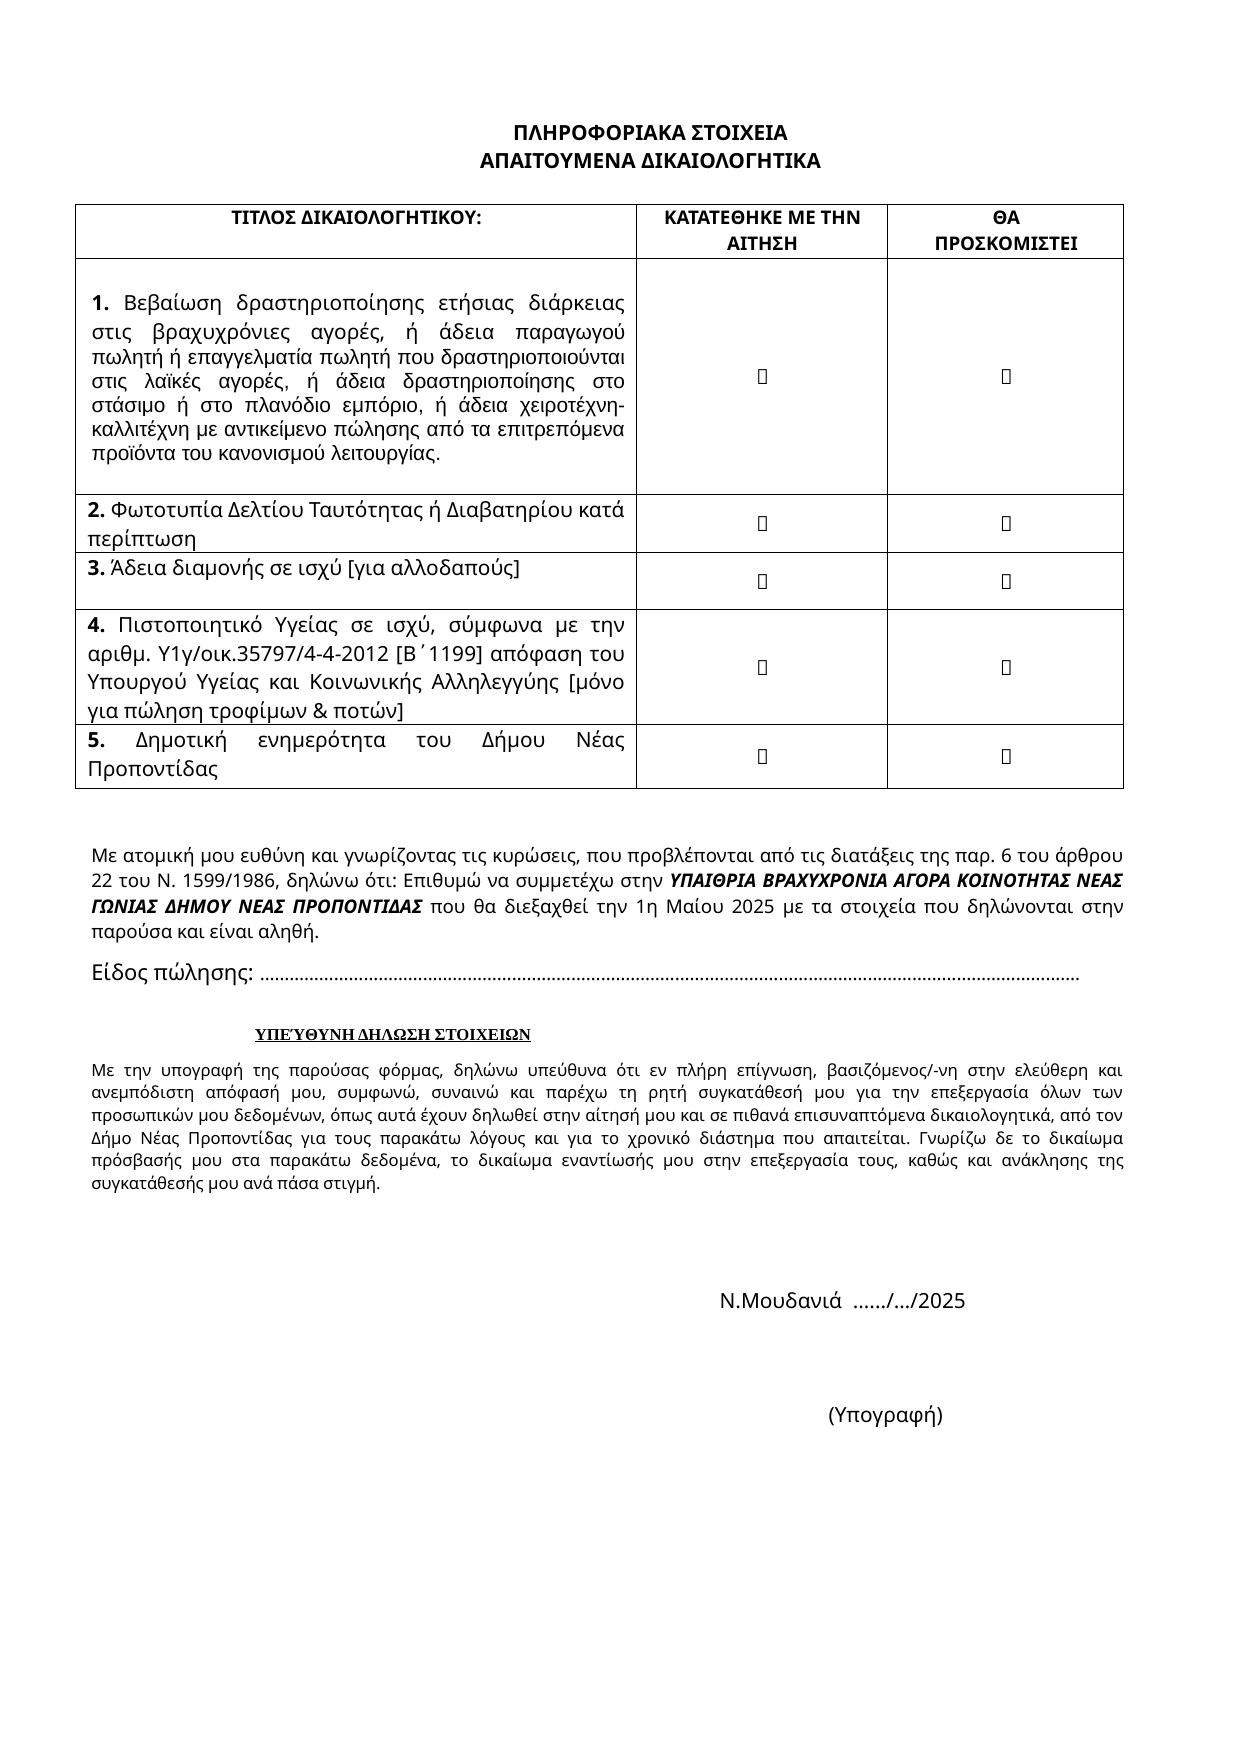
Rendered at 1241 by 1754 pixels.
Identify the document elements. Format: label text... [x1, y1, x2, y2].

table_cell  [637, 553, 887, 609]
text ΥΠΕΎΘΥΝΗ ΔΗΛΩΣΗ ΣΤΟΙΧΕΙΩΝ [254, 1024, 1121, 1043]
table_header ΘΑ ΠΡΟΣΚΟΜΙΣΤΕΙ [888, 205, 1123, 258]
table_cell  [637, 610, 887, 724]
table_cell  [637, 259, 887, 494]
table_header ΚΑΤΑΤΕΘΗΚΕ ΜΕ ΤΗΝ ΑΙΤΗΣΗ [637, 205, 887, 258]
table_cell 5. Δημοτική ενημερότητα του Δήμου Νέας Προποντίδας [76, 725, 636, 787]
table_cell  [888, 610, 1123, 724]
table_cell 1. Βεβαίωση δραστηριοποίησης ετήσιας διάρκειας στις βραχυχρόνιες αγορές, ή άδεια παραγωγού πωλητή ή επαγγελματία πωλητή που δραστηριοποιούνται στις λαϊκές αγορές, ή άδεια δραστηριοποίησης στο στάσιμο ή στο πλανόδιο εμπόριο, ή άδεια χειροτέχνη-καλλιτέχνη με αντικείμενο πώλησης από τα επιτρεπόμενα προϊόντα του κανονισμού λειτουργίας. [76, 259, 636, 494]
table_cell  [637, 495, 887, 552]
table_cell  [888, 495, 1123, 552]
text (Υπογραφή) [704, 1400, 1121, 1428]
table_cell 2. Φωτοτυπία Δελτίου Ταυτότητας ή Διαβατηρίου κατά περίπτωση [76, 495, 636, 552]
text ΠΛΗΡΟΦΟΡΙΑΚΑ ΣΤΟΙΧΕΙΑ [179, 118, 1121, 147]
table_cell 3. Άδεια διαμονής σε ισχύ [για αλλοδαπούς] [76, 553, 636, 609]
text Με ατομική μου ευθύνη και γνωρίζοντας τις κυρώσεις, που προβλέπονται από τις διατάξεις της παρ. 6 του άρθρου 22 του Ν. 1599/1986, δηλώνω ότι: Επιθυμώ να συμμετέχω στην ΥΠΑΙΘΡΙΑ ΒΡΑΧΥΧΡΟΝΙΑ ΑΓΟΡΑ ΚΟΙΝΟΤΗΤΑΣ ΝΕΑΣ ΓΩΝΙΑΣ ΔΗΜΟΥ ΝΕΑΣ ΠΡΟΠΟΝΤΙΔΑΣ που θα διεξαχθεί την 1η Μαίου 2025 με τα στοιχεία που δηλώνονται στην παρούσα και είναι αληθή. [91, 842, 1125, 944]
text Ν.Μουδανιά ....../…/2025 [179, 1286, 1121, 1315]
table_cell  [888, 553, 1123, 609]
table_header ΤΙΤΛΟΣ ΔΙΚΑΙΟΛΟΓΗΤΙΚΟΥ: [76, 205, 636, 258]
text Με την υπογραφή της παρούσας φόρμας, δηλώνω υπεύθυνα ότι εν πλήρη επίγνωση, βασιζόμενος/-νη στην ελεύθερη και ανεμπόδιστη απόφασή μου, συμφωνώ, συναινώ και παρέχω τη ρητή συγκατάθεσή μου για την επεξεργασία όλων των προσωπικών μου δεδομένων, όπως αυτά έχουν δηλωθεί στην αίτησή μου και σε πιθανά επισυναπτόμενα δικαιολογητικά, από τον Δήμο Νέας Προποντίδας για τους παρακάτω λόγους και για το χρονικό διάστημα που απαιτείται. Γνωρίζω δε το δικαίωμα πρόσβασής μου στα παρακάτω δεδομένα, το δικαίωμα εναντίωσής μου στην επεξεργασία τους, καθώς και ανάκλησης της συγκατάθεσής μου ανά πάσα στιγμή. [91, 1058, 1125, 1194]
table_cell 4. Πιστοποιητικό Υγείας σε ισχύ, σύμφωνα με την αριθμ. Υ1γ/οικ.35797/4-4-2012 [Β΄1199] απόφαση του Υπουργού Υγείας και Κοινωνικής Αλληλεγγύης [μόνο για πώληση τροφίμων & ποτών] [76, 610, 636, 724]
table_cell  [888, 725, 1123, 787]
table_cell  [888, 259, 1123, 494]
text Είδος πώλησης: …………………………………………………………………………………………………………………………………………………. [91, 957, 1125, 986]
text ΑΠΑΙΤΟΥΜΕΝΑ ΔΙΚΑΙΟΛΟΓΗΤΙΚΑ [179, 147, 1121, 175]
table_cell  [637, 725, 887, 787]
